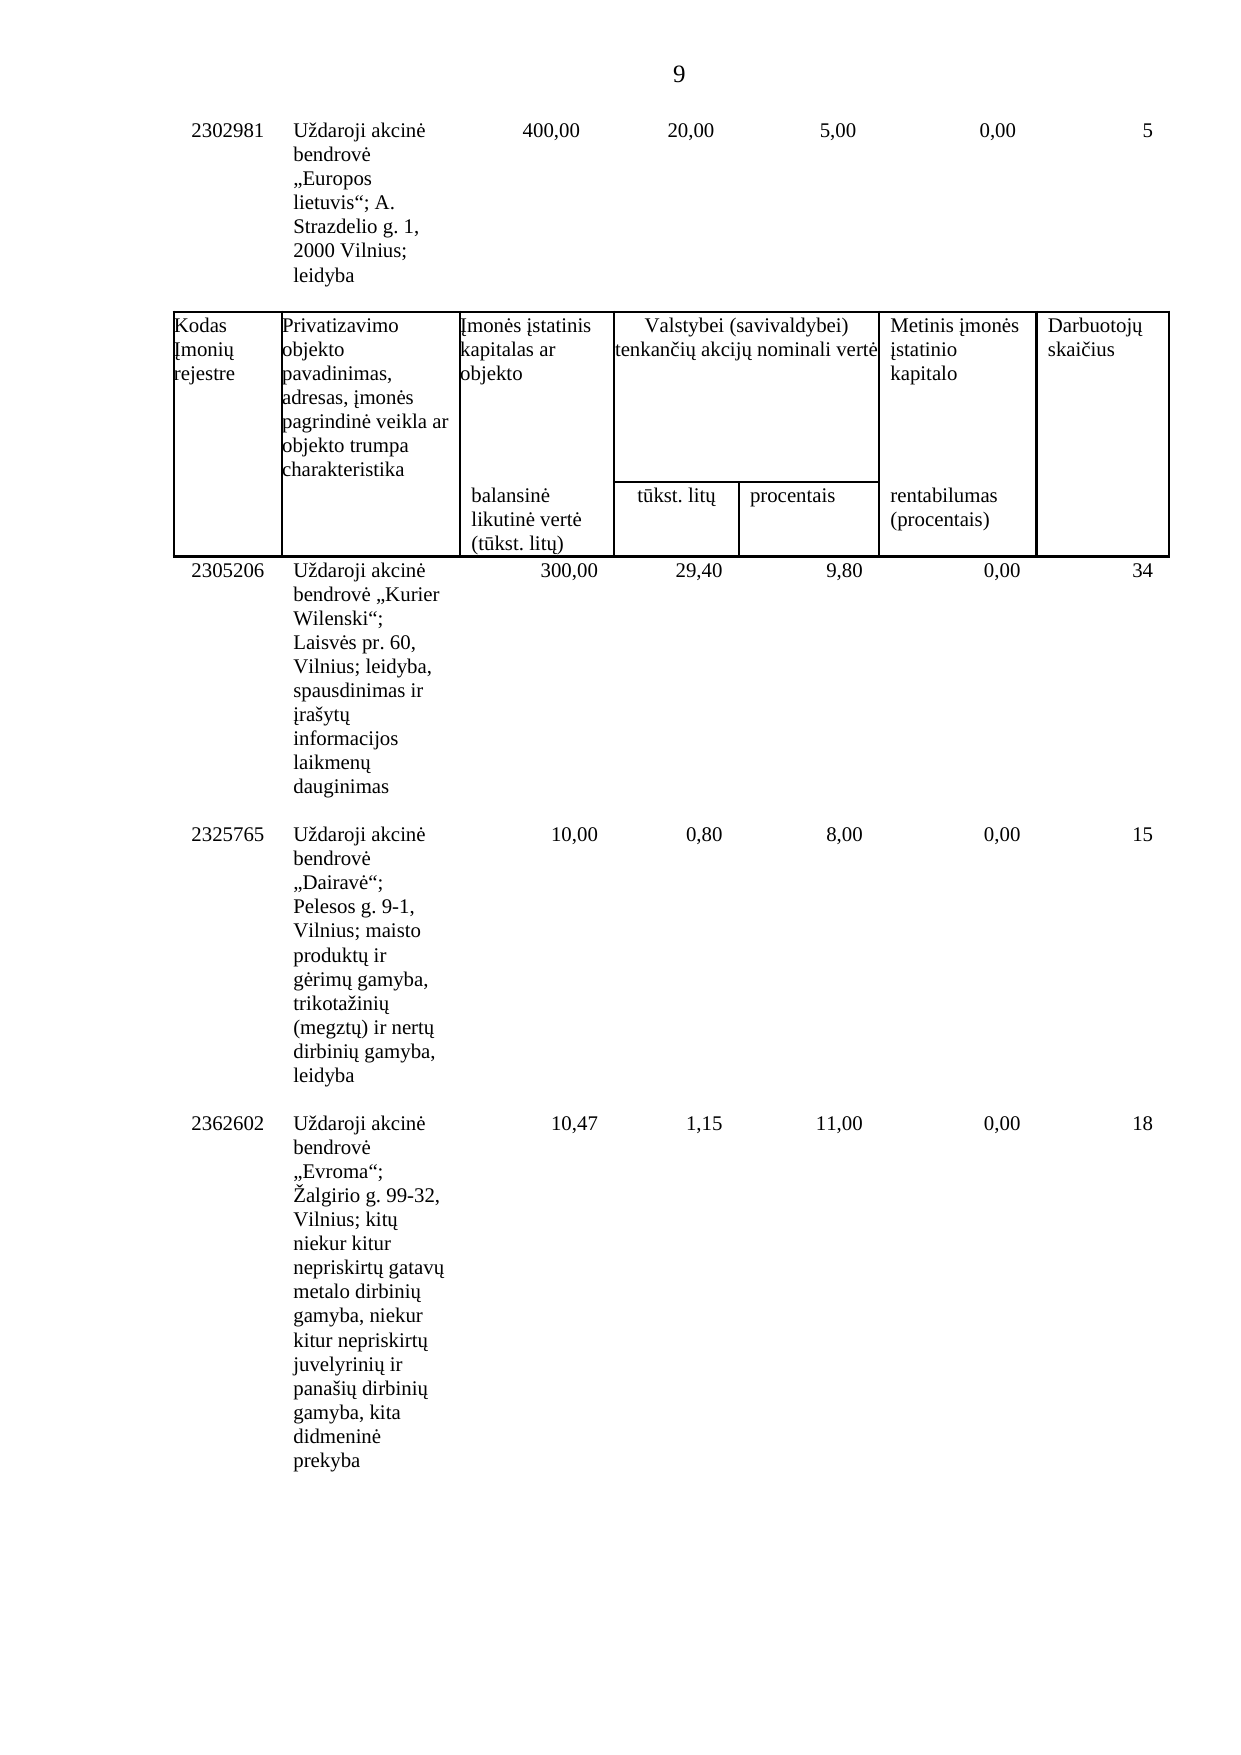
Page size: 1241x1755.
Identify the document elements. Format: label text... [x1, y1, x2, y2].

table_cell Uždaroji akcinė bendrovė „Europos lietuvis“; A. Strazdelio g. 1, 2000 Vilnius; leidyba [282, 118, 451, 311]
table_cell 9,80 [739, 558, 879, 798]
table_cell [879, 798, 1036, 822]
table_cell [1188, 798, 1198, 822]
table_cell Uždaroji akcinė bendrovė „Evroma“; Žalgirio g. 99-32, Vilnius; kitų niekur kitur nepriskirtų gatavų metalo dirbinių gamyba, niekur kitur nepriskirtų juvelyrinių ir panašių dirbinių gamyba, kita didmeninė prekyba [282, 1111, 460, 1496]
table_cell [1169, 555, 1179, 798]
table_cell rentabilumas (procentais) [880, 481, 1035, 555]
table_cell 29,40 [614, 558, 738, 798]
table_cell [282, 798, 460, 822]
table_cell procentais [740, 483, 878, 555]
table_cell 0,00 [879, 1111, 1036, 1496]
table_cell 15 [1036, 822, 1169, 1111]
table_cell [460, 798, 614, 822]
table_cell [614, 798, 738, 822]
table_cell Privatizavimo objekto pavadinimas, adresas, įmonės pagrindinė veikla ar objekto trumpa charakteristika [283, 313, 459, 481]
table_cell Darbuotojų skaičius [1038, 313, 1168, 481]
table_cell Valstybei (savivaldybei) tenkančių akcijų nominali vertė [615, 313, 878, 481]
table_cell [1179, 1111, 1188, 1496]
table_cell [1170, 311, 1179, 481]
table_cell Metinis įmonės įstatinio kapitalo [880, 313, 1035, 481]
table_cell 8,00 [739, 822, 879, 1111]
table_cell Uždaroji akcinė bendrovė „Dairavė“; Pelesos g. 9-1, Vilnius; maisto produktų ir gėrimų gamyba, trikotažinių (megztų) ir nertų dirbinių gamyba, leidyba [282, 822, 460, 1111]
table_cell 0,80 [614, 822, 738, 1111]
table_cell [1188, 822, 1198, 1111]
table_cell 400,00 [451, 118, 596, 311]
table_cell 300,00 [460, 558, 614, 798]
table_cell [1169, 822, 1179, 1111]
table_cell [174, 798, 282, 822]
table_cell tūkst. litų [615, 483, 738, 555]
table_cell 5 [1032, 118, 1169, 311]
table_cell 2302981 [174, 118, 282, 311]
table_cell Įmonės įstatinis kapitalas ar objekto [461, 313, 613, 481]
table_cell 10,00 [460, 822, 614, 1111]
table_cell [1169, 1111, 1179, 1496]
table_cell [1188, 311, 1198, 481]
table_cell 0,00 [879, 822, 1036, 1111]
table_cell 0,00 [879, 558, 1036, 798]
table_cell [1036, 798, 1169, 822]
table_cell [283, 481, 459, 555]
table_cell [1179, 822, 1188, 1111]
table_cell 5,00 [730, 118, 872, 311]
table_cell [1188, 555, 1198, 798]
table_cell [1188, 118, 1198, 311]
table_cell 11,00 [739, 1111, 879, 1496]
table_cell [1169, 118, 1179, 311]
table_cell balansinė likutinė vertė (tūkst. litų) [461, 481, 613, 555]
table_cell 2325765 [174, 822, 282, 1111]
table_cell [1169, 798, 1179, 822]
table_cell [1038, 481, 1168, 555]
table_cell 1,15 [614, 1111, 738, 1496]
table_cell Uždaroji akcinė bendrovė „Kurier Wilenski“; Laisvės pr. 60, Vilnius; leidyba, spausdinimas ir įrašytų informacijos laikmenų dauginimas [282, 558, 460, 798]
table_cell [739, 798, 879, 822]
table_cell 0,00 [873, 118, 1032, 311]
table_cell 10,47 [460, 1111, 614, 1496]
table_cell [1179, 798, 1188, 822]
table_cell 34 [1036, 558, 1169, 798]
table_cell [1179, 481, 1188, 555]
table_cell [1179, 311, 1188, 481]
table_cell [175, 481, 281, 555]
table_cell 18 [1036, 1111, 1169, 1496]
table_cell 2305206 [174, 558, 282, 798]
table_cell [1188, 1111, 1198, 1496]
table_cell [1170, 481, 1179, 555]
table_cell 20,00 [596, 118, 730, 311]
table_cell [1179, 118, 1188, 311]
table_cell [1179, 555, 1188, 798]
table_cell [1188, 481, 1198, 555]
table_cell Kodas Įmonių rejestre [175, 313, 281, 481]
table_cell 2362602 [174, 1111, 282, 1496]
